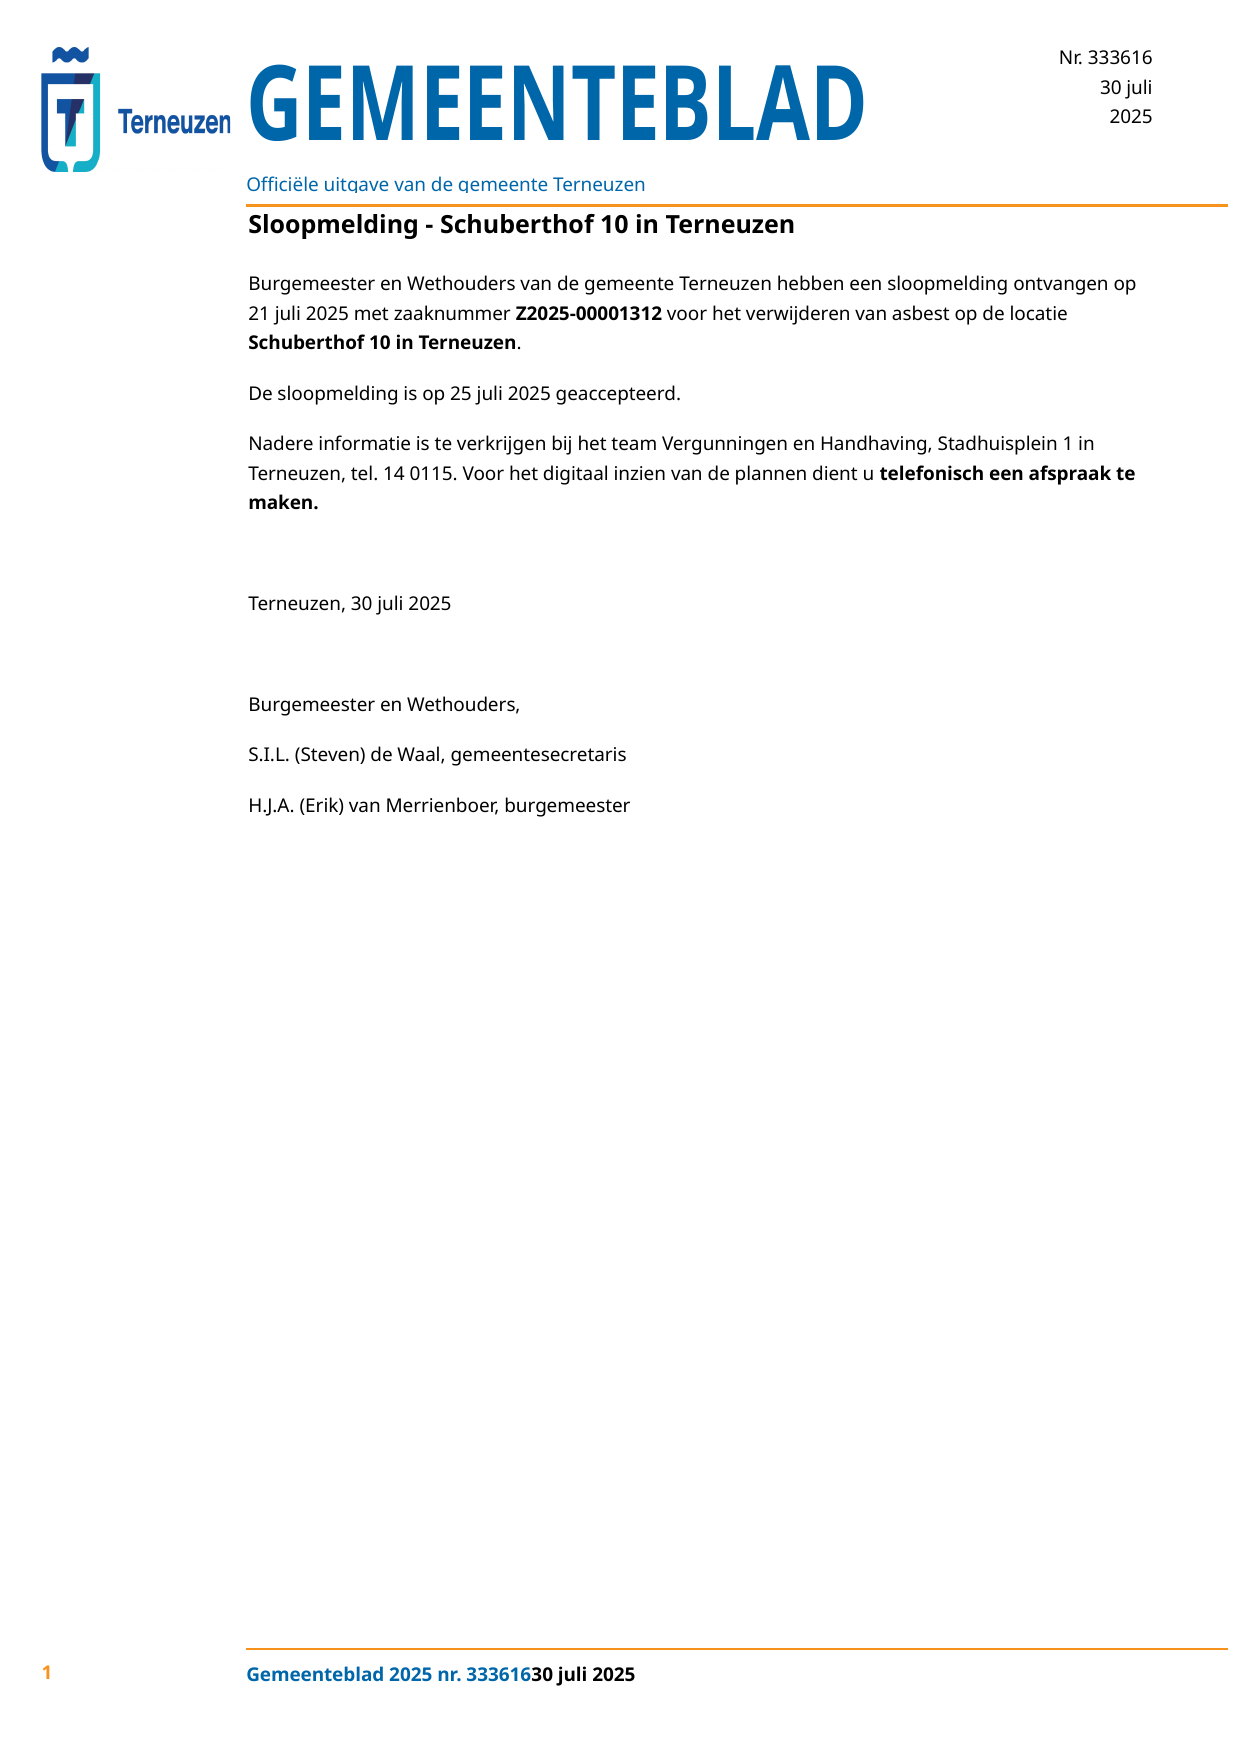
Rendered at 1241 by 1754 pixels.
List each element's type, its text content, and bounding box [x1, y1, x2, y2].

text S.I.L. (Steven) de Waal, gemeentesecretaris [248, 742, 1152, 767]
text Nadere informatie is te verkrijgen bij het team Vergunningen en Handhaving, Stadhuisplein 1 in Terneuzen, tel. 14 0115. Voor het digitaal inzien van de plannen dient u telefonisch een afspraak te maken. [248, 430, 1152, 515]
text Terneuzen, 30 juli 2025 [248, 590, 1152, 616]
text De sloopmelding is op 25 juli 2025 geaccepteerd. [248, 380, 1152, 406]
picture [41, 47, 231, 172]
text Sloopmelding - Schuberthof 10 in Terneuzen [248, 207, 1152, 241]
text Burgemeester en Wethouders van de gemeente Terneuzen hebben een sloopmelding ontvangen op 21 juli 2025 met zaaknummer Z2025-00001312 voor het verwijderen van asbest op de locatie Schuberthof 10 in Terneuzen. [248, 270, 1152, 355]
text H.J.A. (Erik) van Merrienboer, burgemeester [248, 792, 1152, 818]
text Burgemeester en Wethouders, [248, 691, 1152, 717]
